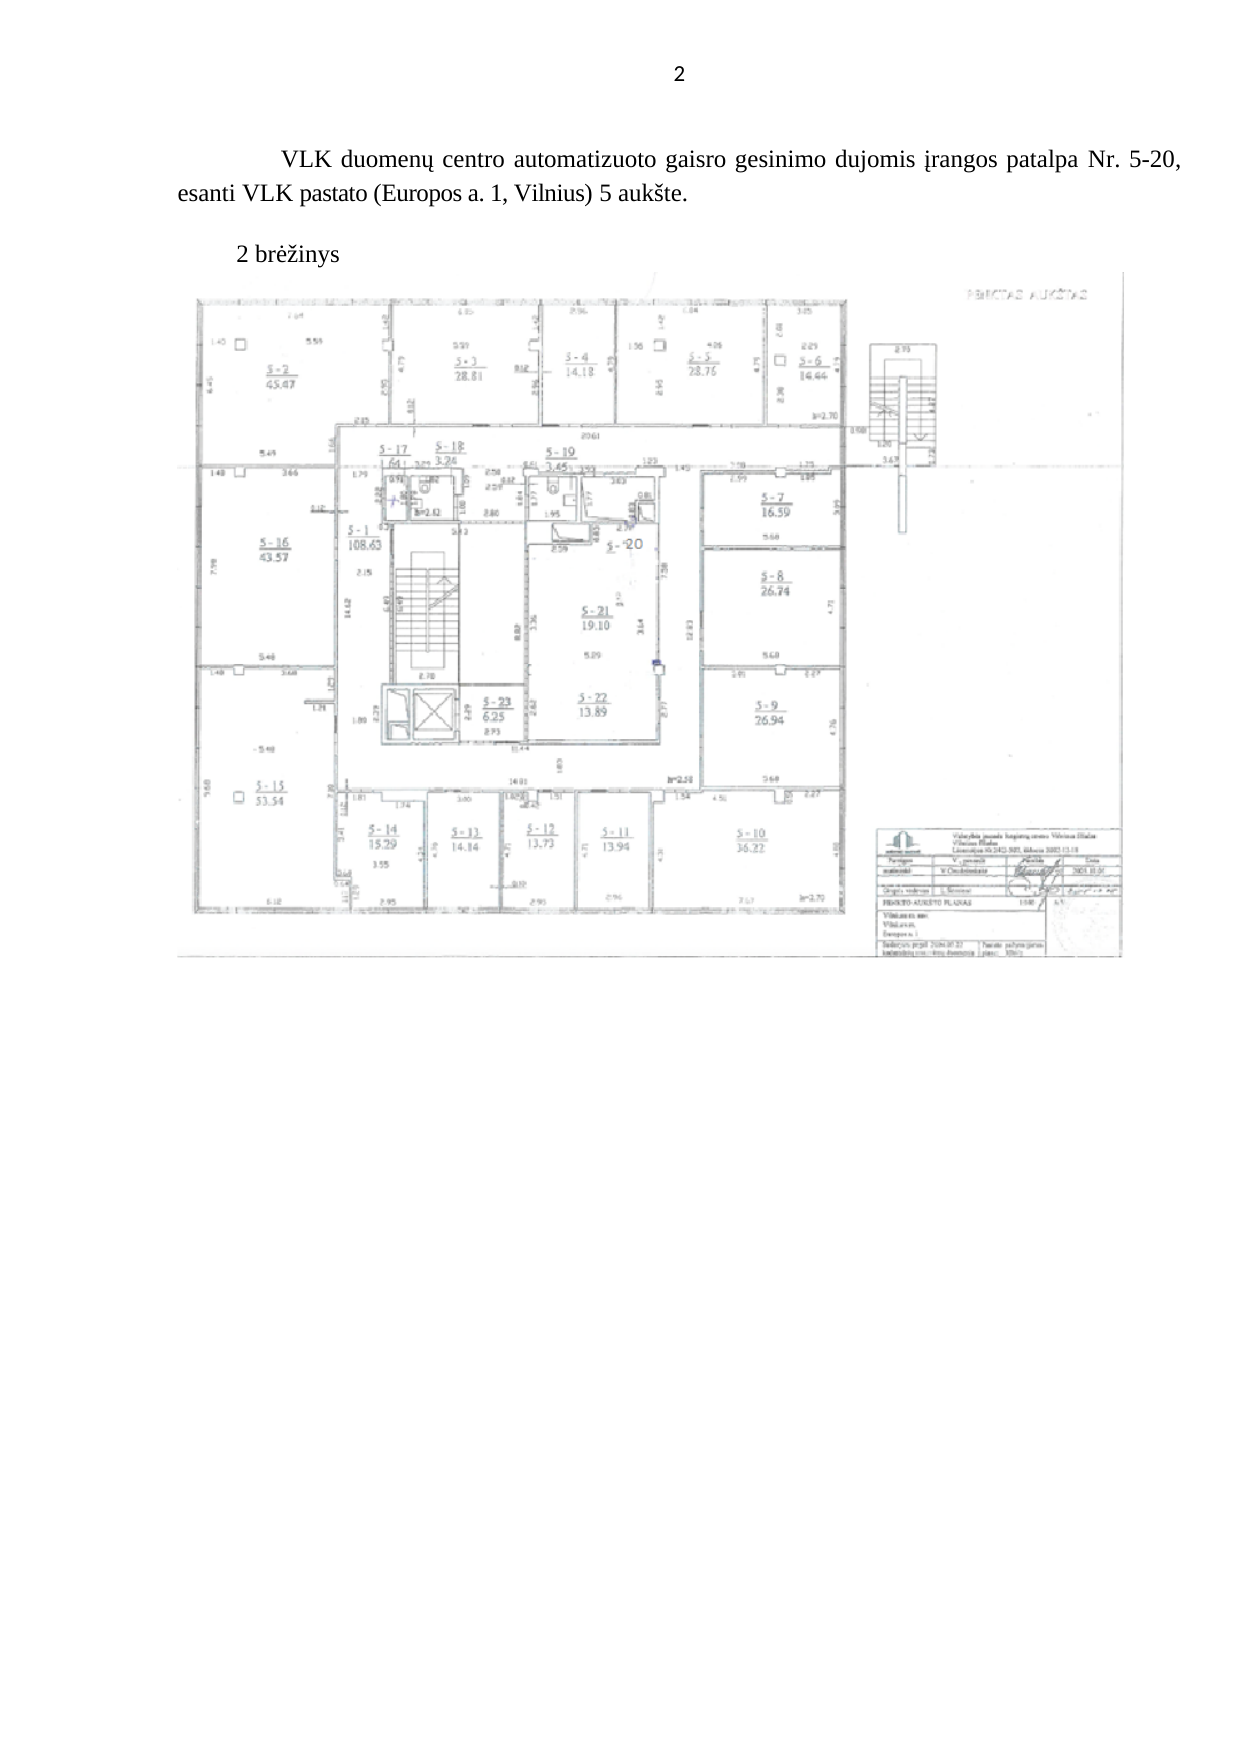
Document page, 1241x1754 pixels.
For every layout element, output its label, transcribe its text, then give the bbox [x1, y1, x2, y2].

text VLK duomenų centro automatizuoto gaisro gesinimo dujomis įrangos patalpa Nr. 5-20, esanti VLK pastato (Europos a. 1, Vilnius) 5 aukšte. [177, 144, 1181, 206]
text 2 brėžinys [236, 239, 1181, 268]
